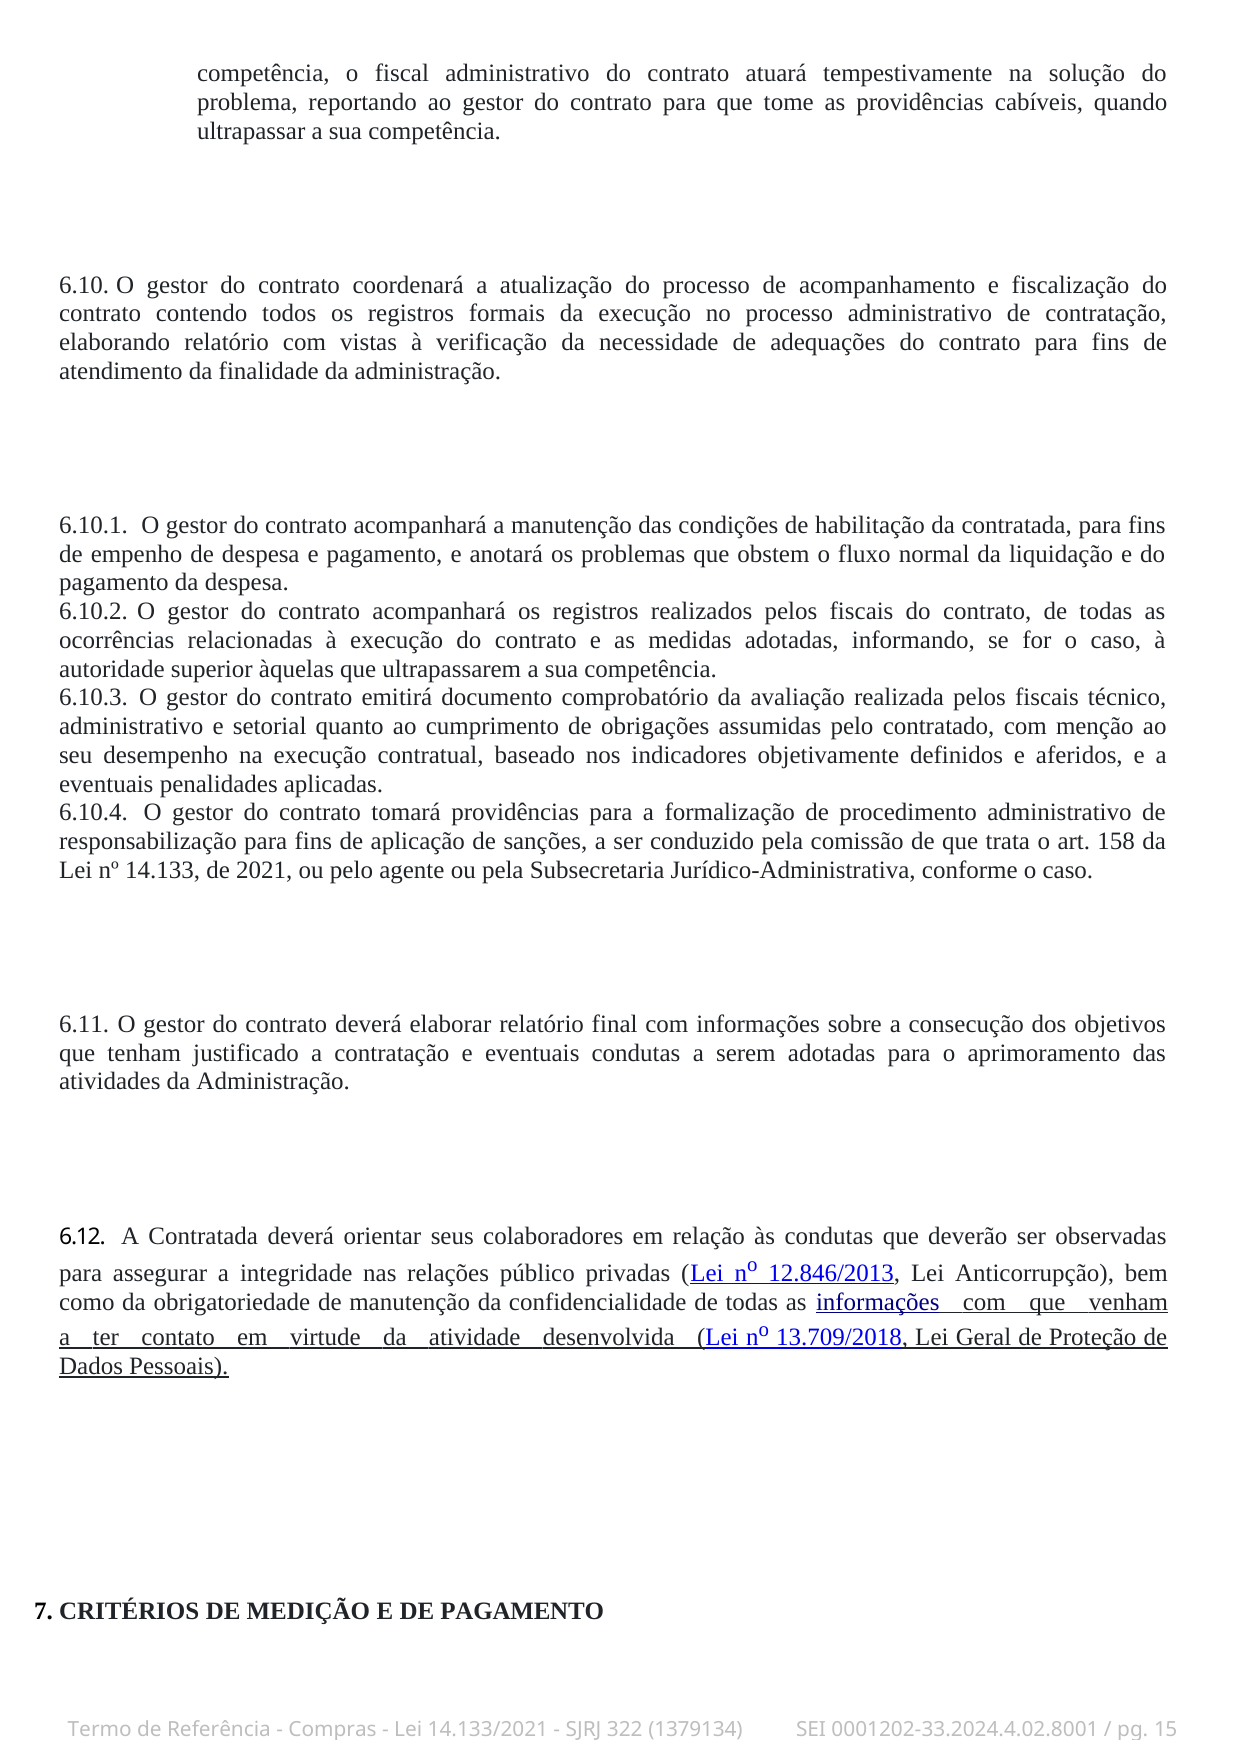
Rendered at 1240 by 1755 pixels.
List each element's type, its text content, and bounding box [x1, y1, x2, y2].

list CRITÉRIOS DE MEDIÇÃO E DE PAGAMENTO [34, 1596, 1181, 1625]
text competência, o fiscal administrativo do contrato atuará tempestivamente na solução do problema, reportando ao gestor do contrato para que tome as providências cabíveis, quando ultrapassar a sua competência. [197, 58, 1168, 145]
list A Contratada deverá orientar seus colaboradores em relação às condutas que deverão ser observadas para assegurar a integridade nas relações público privadas (Lei no 12.846/2013, Lei Anticorrupção), bem como da obrigatoriedade de manutenção da confidencialidade de todas as informações com que venham a ter contato em virtude da atividade desenvolvida (Lei no 13.709/2018, Lei Geral de Proteção de [59, 1220, 1168, 1347]
list O gestor do contrato deverá elaborar relatório final com informações sobre a consecução dos objetivos que tenham justificado a contratação e eventuais condutas a serem adotadas para o aprimoramento das atividades da Administração. [59, 1009, 1167, 1095]
list O gestor do contrato acompanhará os registros realizados pelos fiscais do contrato, de todas as ocorrências relacionadas à execução do contrato e as medidas adotadas, informando, se for o caso, à autoridade superior àquelas que ultrapassarem a sua competência. [59, 596, 1167, 682]
list O gestor do contrato coordenará a atualização do processo de acompanhamento e fiscalização do contrato contendo todos os registros formais da execução no processo administrativo de contratação, elaborando relatório com vistas à verificação da necessidade de adequações do contrato para fins de atendimento da finalidade da administração. [59, 270, 1168, 385]
list O gestor do contrato acompanhará a manutenção das condições de habilitação da contratada, para fins de empenho de despesa e pagamento, e anotará os problemas que obstem o fluxo normal da liquidação e do pagamento da despesa. [59, 510, 1167, 596]
list O gestor do contrato tomará providências para a formalização de procedimento administrativo de responsabilização para fins de aplicação de sanções, a ser conduzido pela comissão de que trata o art. 158 da Lei nº 14.133, de 2021, ou pelo agente ou pela Subsecretaria Jurídico-Administrativa, conforme o caso. [59, 797, 1167, 884]
list O gestor do contrato emitirá documento comprobatório da avaliação realizada pelos fiscais técnico, administrativo e setorial quanto ao cumprimento de obrigações assumidas pelo contratado, com menção ao seu desempenho na execução contratual, baseado nos indicadores objetivamente definidos e aferidos, e a eventuais penalidades aplicadas. [59, 682, 1167, 797]
list Dados Pessoais). [59, 1349, 1168, 1380]
